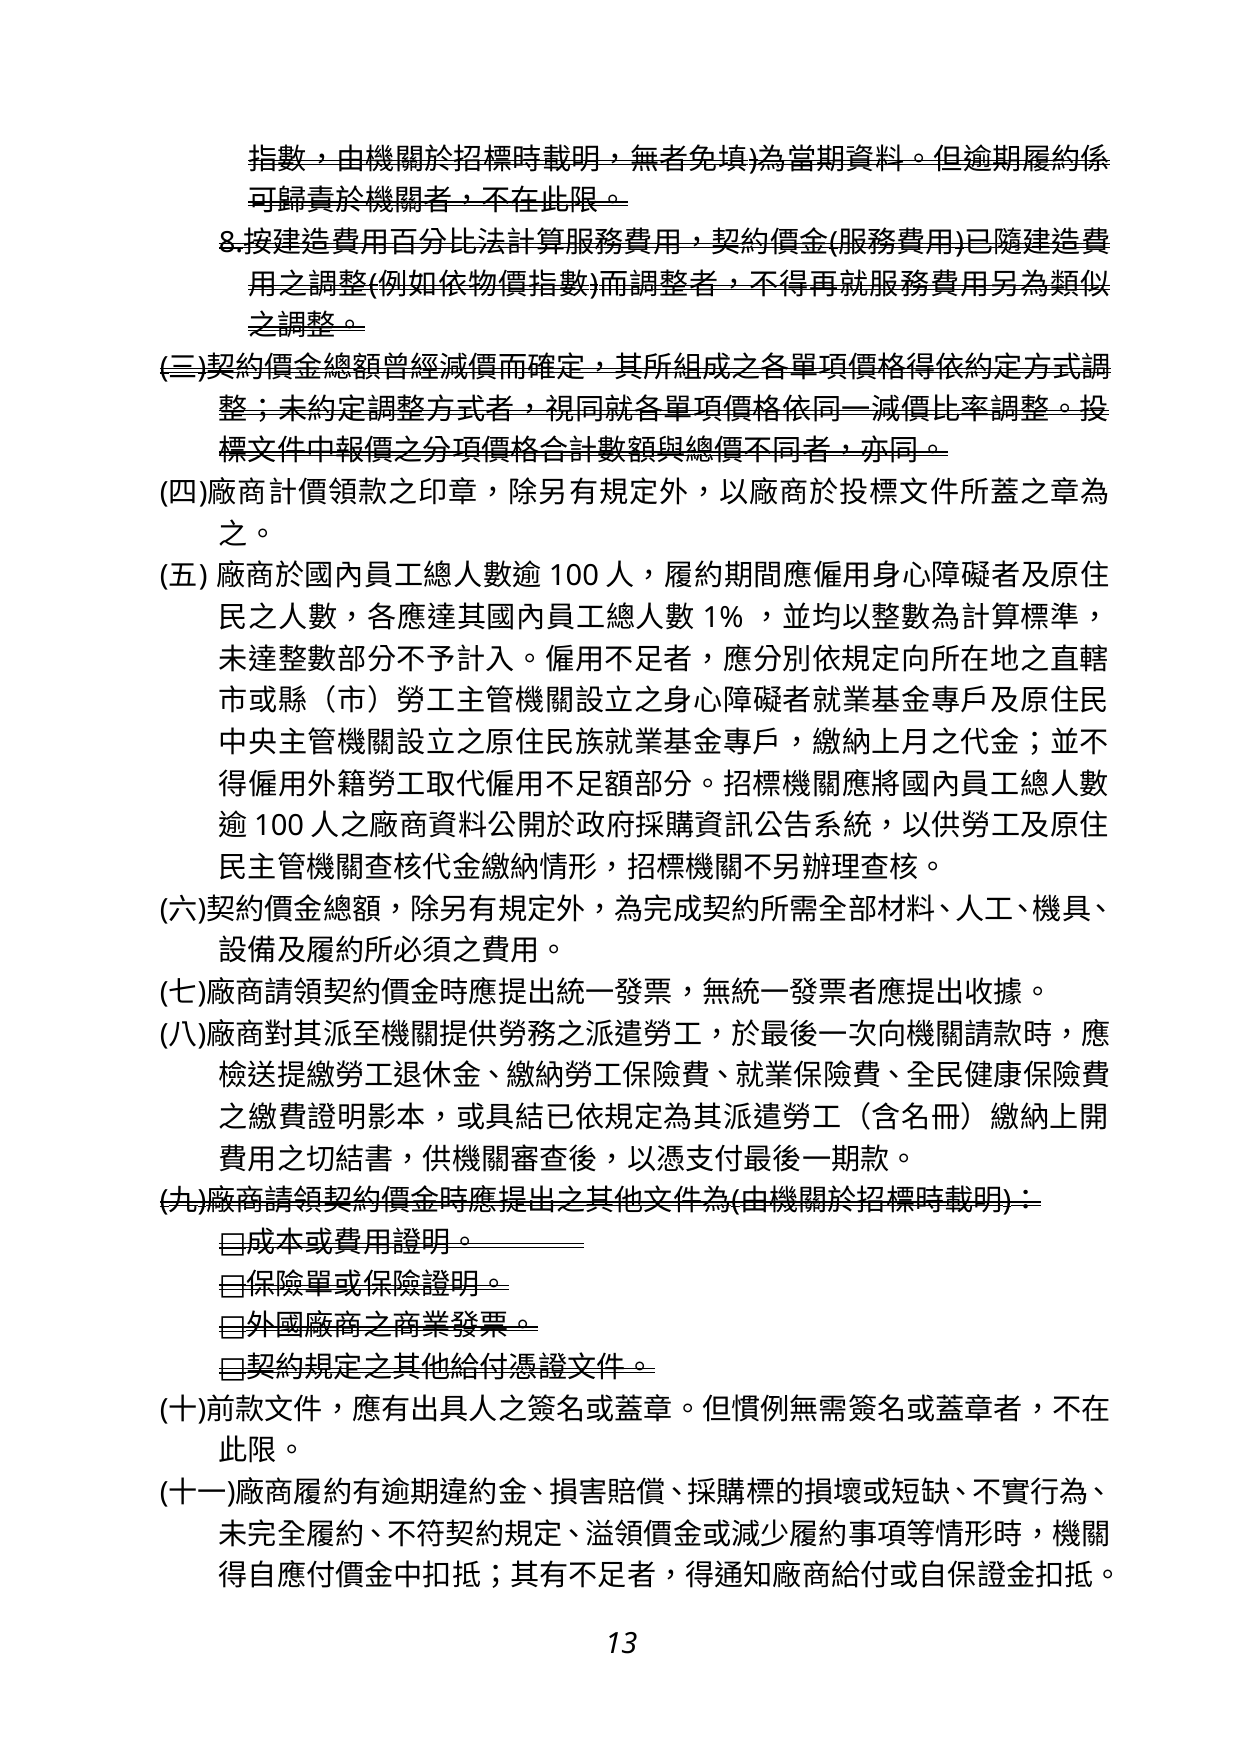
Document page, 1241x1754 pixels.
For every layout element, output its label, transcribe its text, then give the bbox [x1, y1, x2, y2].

text (六)契約價金總額，除另有規定外，為完成契約所需全部材料、人工、機具、設備及履約所必須之費用。 [159, 886, 1110, 969]
text 8.按建造費用百分比法計算服務費用，契約價金(服務費用)已隨建造費用之調整(例如依物價指數)而調整者，不得再就服務費用另為類似之調整。 [218, 248, 1110, 344]
text (八)廠商對其派至機關提供勞務之派遣勞工，於最後一次向機關請款時，應檢送提繳勞工退休金、繳納勞工保險費、就業保險費、全民健康保險費之繳費證明影本，或具結已依規定為其派遣勞工（含名冊）繳納上開費用之切結書，供機關審查後，以憑支付最後一期款。 [159, 1011, 1110, 1177]
text (五) 廠商於國內員工總人數逾100人，履約期間應僱用身心障礙者及原住民之人數，各應達其國內員工總人數1% ，並均以整數為計算標準，未達整數部分不予計入。僱用不足者，應分別依規定向所在地之直轄市或縣（市）勞工主管機關設立之身心障礙者就業基金專戶及原住民中央主管機關設立之原住民族就業基金專戶，繳納上月之代金；並不得僱用外籍勞工取代僱用不足額部分。招標機關應將國內員工總人數逾100人之廠商資料公開於政府採購資訊公告系統，以供勞工及原住民主管機關查核代金繳納情形，招標機關不另辦理查核。 [159, 552, 1110, 886]
text □成本或費用證明。 [218, 1219, 1104, 1261]
text □契約規定之其他給付憑證文件。 [218, 1344, 1104, 1386]
text (七)廠商請領契約價金時應提出統一發票，無統一發票者應提出收據。 [159, 969, 1110, 1011]
text 7.逾履約期限之部分，以契約規定之履約期限當時之物價指數(如指定指數，由機關於招標時載明，無者免填)為當期資料。但逾期履約係可歸責於機關者，不在此限。 [218, 136, 1110, 219]
text (三)契約價金總額曾經減價而確定，其所組成之各單項價格得依約定方式調整；未約定調整方式者，視同就各單項價格依同一減價比率調整。投標文件中報價之分項價格合計數額與總價不同者，亦同。 [159, 344, 1110, 368]
text (九)廠商請領契約價金時應提出之其他文件為(由機關於招標時載明)： [159, 1177, 1110, 1219]
text (十)前款文件，應有出具人之簽名或蓋章。但慣例無需簽名或蓋章者，不在此限。 [159, 1386, 1110, 1469]
text (十一)廠商履約有逾期違約金、損害賠償、採購標的損壞或短缺、不實行為、未完全履約、不符契約規定、溢領價金或減少履約事項等情形時，機關得自應付價金中扣抵；其有不足者，得通知廠商給付或自保證金扣抵。 [159, 1469, 1110, 1594]
text (四)廠商計價領款之印章，除另有規定外，以廠商於投標文件所蓋之章為之。 [159, 469, 1110, 552]
text 8.按建造費用百分比法計算服務費用，契約價金(服務費用)已隨建造費用之調整(例如依物價指數)而調整者，不得再就服務費用另為類似之調整。 [218, 219, 1110, 243]
text □外國廠商之商業發票。 [218, 1302, 1104, 1344]
text (三)契約價金總額曾經減價而確定，其所組成之各單項價格得依約定方式調整；未約定調整方式者，視同就各單項價格依同一減價比率調整。投標文件中報價之分項價格合計數額與總價不同者，亦同。 [159, 373, 1110, 469]
text □保險單或保險證明。 [218, 1261, 1104, 1302]
